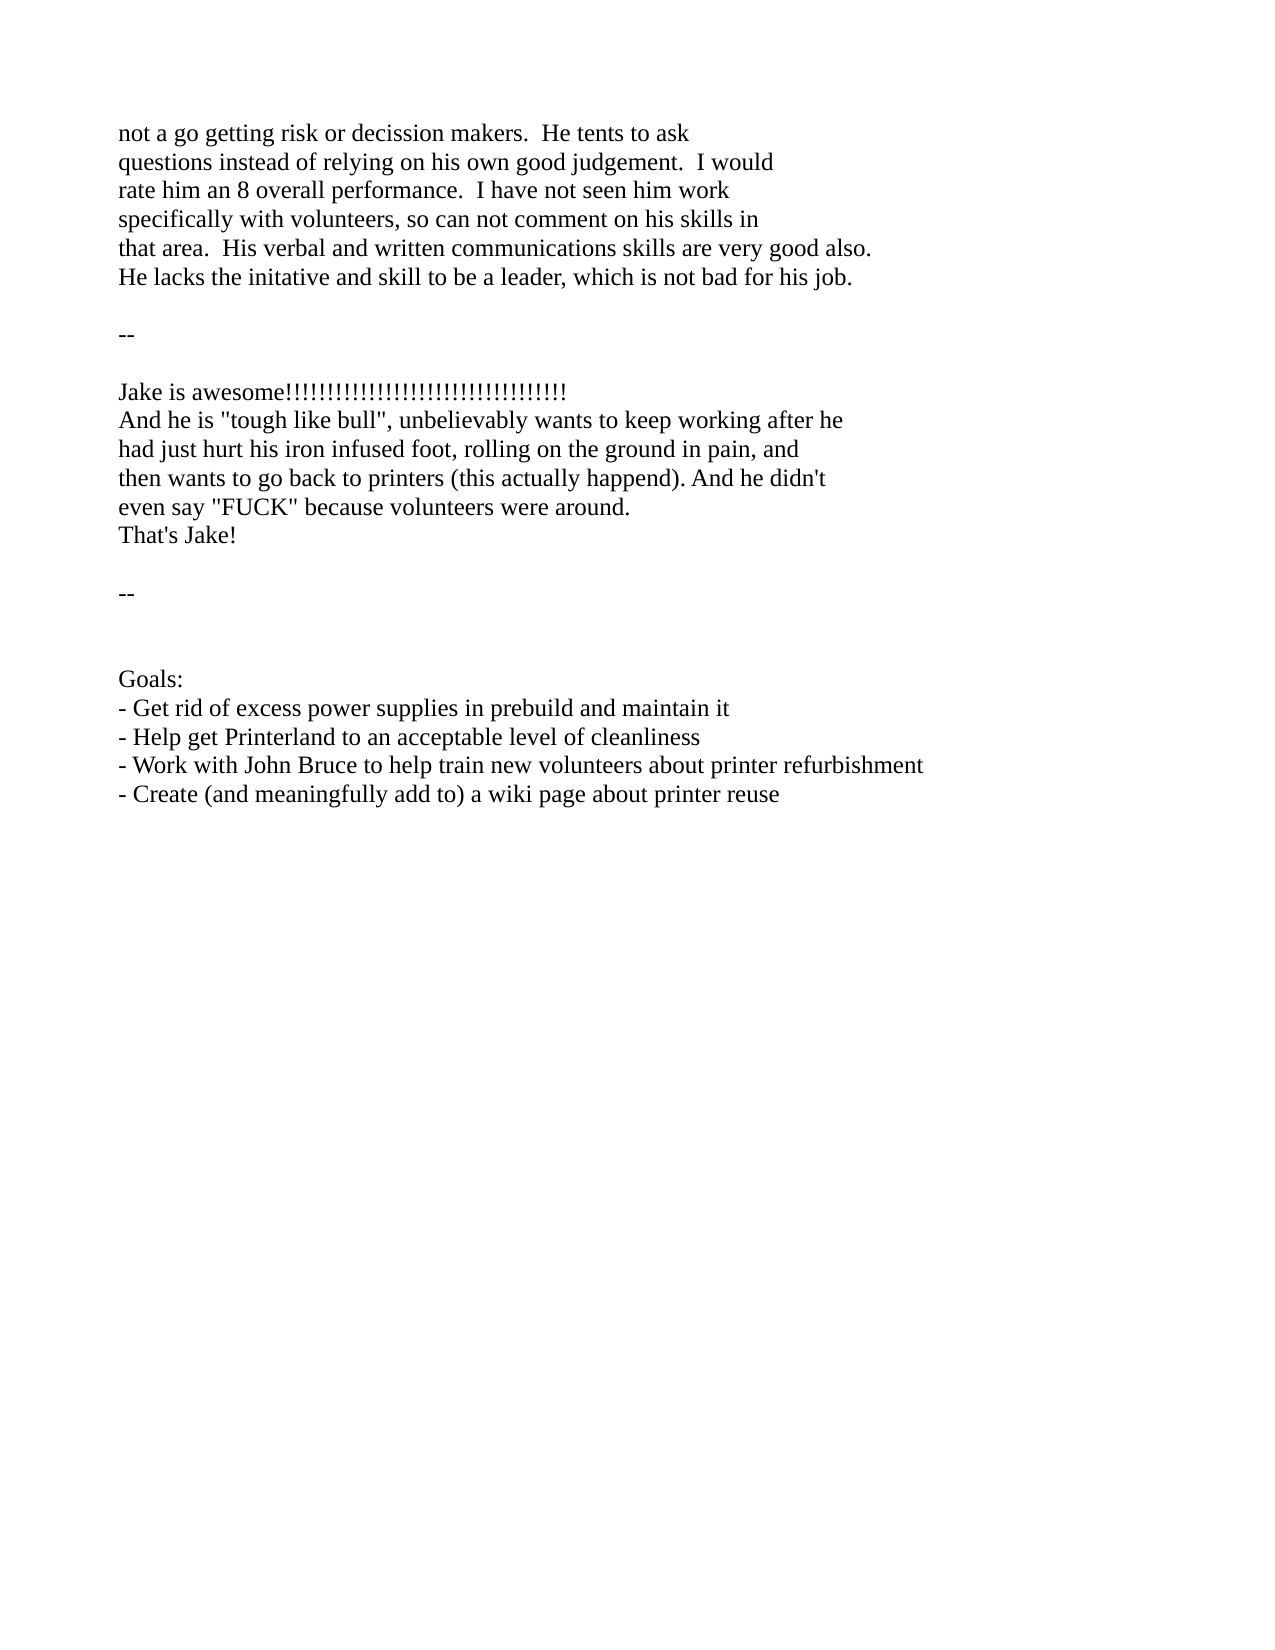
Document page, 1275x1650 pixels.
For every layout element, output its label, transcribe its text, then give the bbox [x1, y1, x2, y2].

text not a go getting risk or decission makers. He tents to ask [118, 118, 1157, 147]
text - Work with John Bruce to help train new volunteers about printer refurbishment [118, 751, 1157, 779]
text had just hurt his iron infused foot, rolling on the ground in pain, and [118, 434, 1157, 463]
text -- [118, 319, 1157, 348]
text He lacks the initative and skill to be a leader, which is not bad for his job. [118, 262, 1157, 291]
text that area. His verbal and written communications skills are very good also. [118, 233, 1157, 262]
text even say "FUCK" because volunteers were around. [118, 492, 1157, 521]
text - Help get Printerland to an acceptable level of cleanliness [118, 722, 1157, 751]
text And he is "tough like bull", unbelievably wants to keep working after he [118, 406, 1157, 434]
text questions instead of relying on his own good judgement. I would [118, 147, 1157, 176]
text Jake is awesome!!!!!!!!!!!!!!!!!!!!!!!!!!!!!!!!!! [118, 377, 1157, 406]
text That's Jake! [118, 521, 1157, 549]
text -- [118, 578, 1157, 607]
text - Get rid of excess power supplies in prebuild and maintain it [118, 693, 1157, 722]
text specifically with volunteers, so can not comment on his skills in [118, 204, 1157, 233]
text - Create (and meaningfully add to) a wiki page about printer reuse [118, 779, 1157, 808]
text rate him an 8 overall performance. I have not seen him work [118, 176, 1157, 204]
text then wants to go back to printers (this actually happend). And he didn't [118, 463, 1157, 492]
text Goals: [118, 664, 1157, 693]
